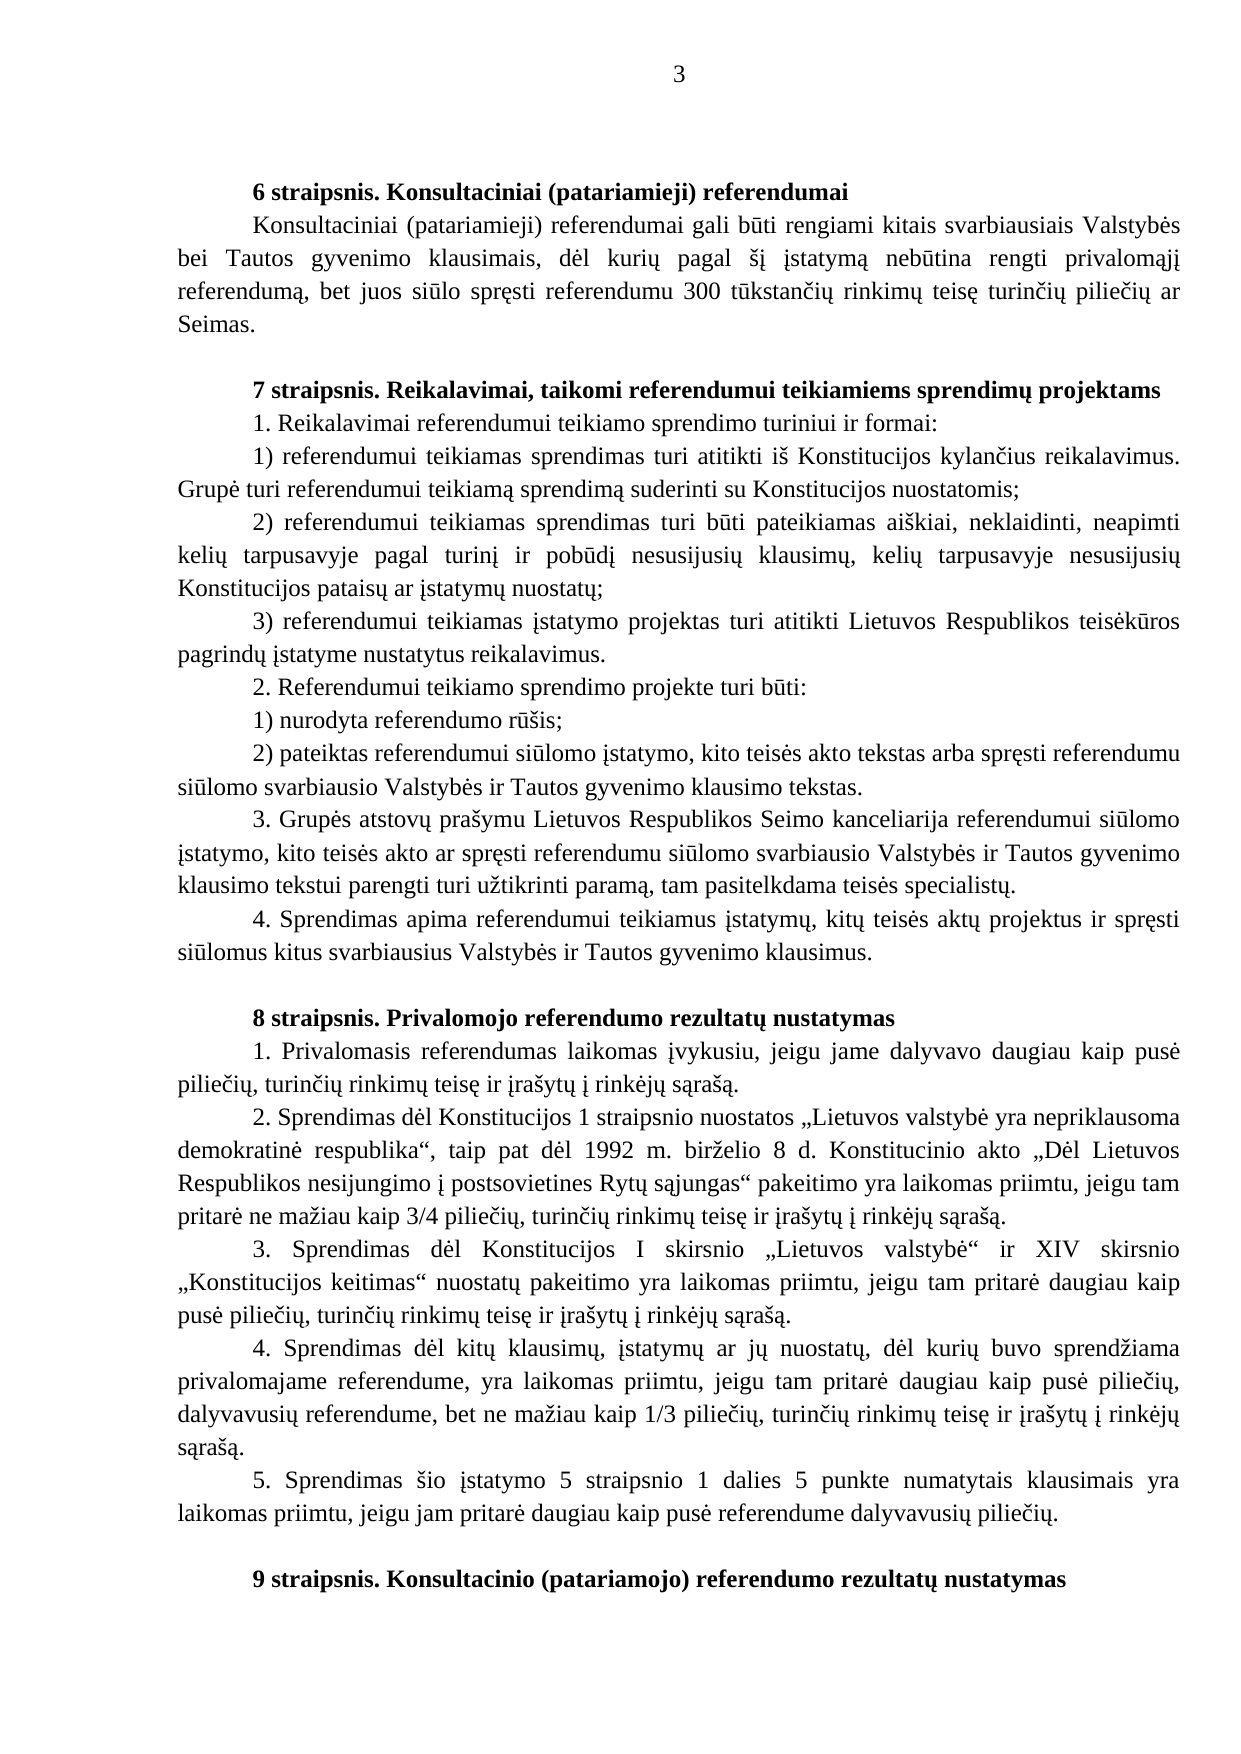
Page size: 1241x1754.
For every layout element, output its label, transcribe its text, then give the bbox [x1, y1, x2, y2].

text 7 straipsnis. Reikalavimai, taikomi referendumui teikiamiems sprendimų projektams [177, 375, 1181, 404]
text 1) referendumui teikiamas sprendimas turi atitikti iš Konstitucijos kylančius reikalavimus. Grupė turi referendumui teikiamą sprendimą suderinti su Konstitucijos nuostatomis; [177, 441, 1181, 503]
text 2) referendumui teikiamas sprendimas turi būti pateikiamas aiškiai, neklaidinti, neapimti kelių tarpusavyje pagal turinį ir pobūdį nesusijusių klausimų, kelių tarpusavyje nesusijusių Konstitucijos pataisų ar įstatymų nuostatų; [177, 507, 1181, 602]
text 4. Sprendimas dėl kitų klausimų, įstatymų ar jų nuostatų, dėl kurių buvo sprendžiama privalomajame referendume, yra laikomas priimtu, jeigu tam pritarė daugiau kaip pusė piliečių, dalyvavusių referendume, bet ne mažiau kaip 1/3 piliečių, turinčių rinkimų teisę ir įrašytų į rinkėjų sąrašą. [177, 1333, 1181, 1461]
text 9 straipsnis. Konsultacinio (patariamojo) referendumo rezultatų nustatymas [177, 1564, 1181, 1593]
text 2. Referendumui teikiamo sprendimo projekte turi būti: [177, 672, 1181, 701]
text 1. Reikalavimai referendumui teikiamo sprendimo turiniui ir formai: [177, 408, 1181, 437]
text 3. Sprendimas dėl Konstitucijos I skirsnio „Lietuvos valstybė“ ir XIV skirsnio „Konstitucijos keitimas“ nuostatų pakeitimo yra laikomas priimtu, jeigu tam pritarė daugiau kaip pusė piliečių, turinčių rinkimų teisę ir įrašytų į rinkėjų sąrašą. [177, 1234, 1181, 1329]
text 5. Sprendimas šio įstatymo 5 straipsnio 1 dalies 5 punkte numatytais klausimais yra laikomas priimtu, jeigu jam pritarė daugiau kaip pusė referendume dalyvavusių piliečių. [177, 1465, 1181, 1527]
text 3) referendumui teikiamas įstatymo projektas turi atitikti Lietuvos Respublikos teisėkūros pagrindų įstatyme nustatytus reikalavimus. [177, 606, 1181, 668]
text 2. Sprendimas dėl Konstitucijos 1 straipsnio nuostatos „Lietuvos valstybė yra nepriklausoma demokratinė respublika“, taip pat dėl 1992 m. birželio 8 d. Konstitucinio akto „Dėl Lietuvos Respublikos nesijungimo į postsovietines Rytų sąjungas“ pakeitimo yra laikomas priimtu, jeigu tam pritarė ne mažiau kaip 3/4 piliečių, turinčių rinkimų teisę ir įrašytų į rinkėjų sąrašą. [177, 1102, 1181, 1229]
text 4. Sprendimas apima referendumui teikiamus įstatymų, kitų teisės aktų projektus ir spręsti siūlomus kitus svarbiausius Valstybės ir Tautos gyvenimo klausimus. [177, 904, 1181, 965]
text 3. Grupės atstovų prašymu Lietuvos Respublikos Seimo kanceliarija referendumui siūlomo įstatymo, kito teisės akto ar spręsti referendumu siūlomo svarbiausio Valstybės ir Tautos gyvenimo klausimo tekstui parengti turi užtikrinti paramą, tam pasitelkdama teisės specialistų. [177, 804, 1181, 899]
text 8 straipsnis. Privalomojo referendumo rezultatų nustatymas [177, 1003, 1181, 1031]
text 2) pateiktas referendumui siūlomo įstatymo, kito teisės akto tekstas arba spręsti referendumu siūlomo svarbiausio Valstybės ir Tautos gyvenimo klausimo tekstas. [177, 738, 1181, 800]
text 1) nurodyta referendumo rūšis; [177, 706, 1181, 734]
text 1. Privalomasis referendumas laikomas įvykusiu, jeigu jame dalyvavo daugiau kaip pusė piliečių, turinčių rinkimų teisę ir įrašytų į rinkėjų sąrašą. [177, 1036, 1181, 1097]
text Konsultaciniai (patariamieji) referendumai gali būti rengiami kitais svarbiausiais Valstybės bei Tautos gyvenimo klausimais, dėl kurių pagal šį įstatymą nebūtina rengti privalomąjį referendumą, bet juos siūlo spręsti referendumu 300 tūkstančių rinkimų teisę turinčių piliečių ar Seimas. [177, 210, 1181, 338]
text 6 straipsnis. Konsultaciniai (patariamieji) referendumai [177, 177, 1181, 206]
